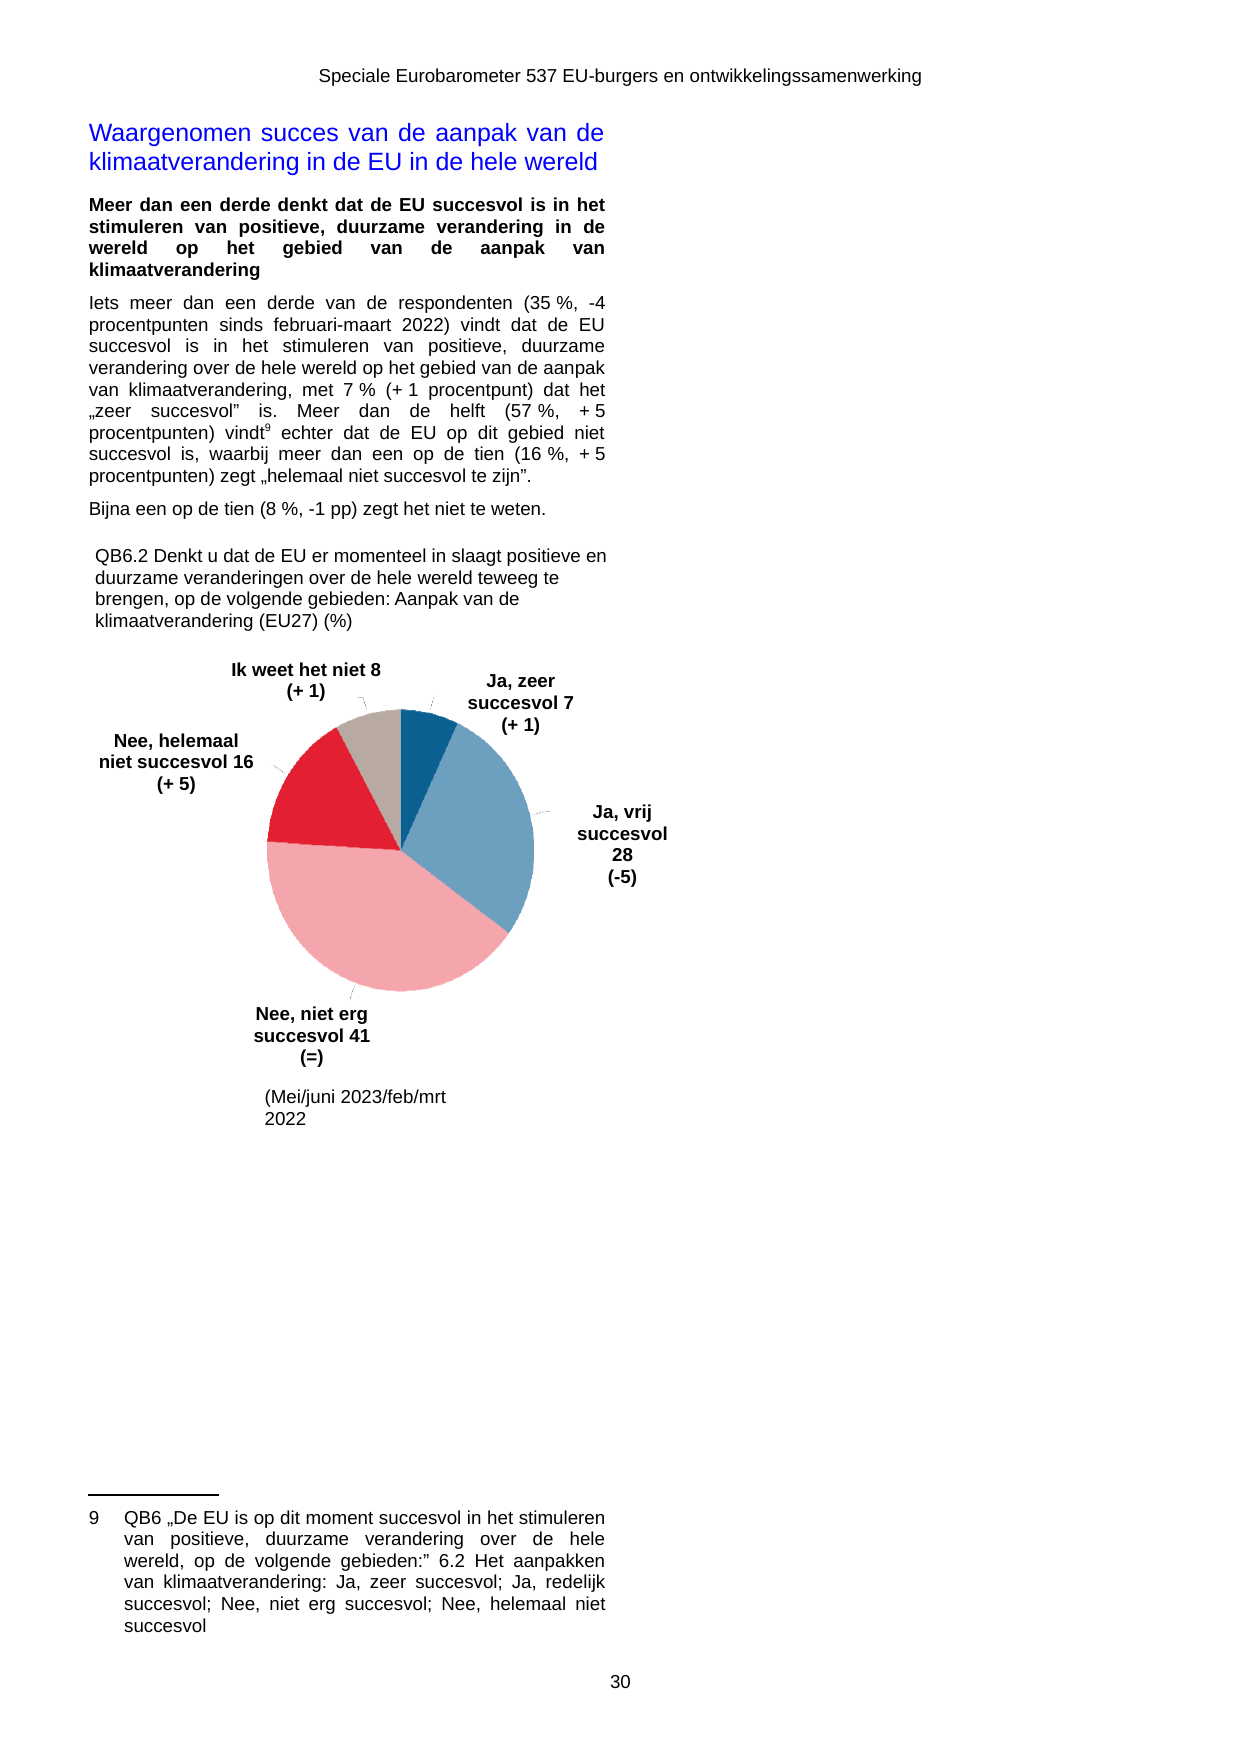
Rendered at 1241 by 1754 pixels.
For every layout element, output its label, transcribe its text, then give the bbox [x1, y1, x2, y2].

text Iets meer dan een derde van de respondenten (35 %, -4 procentpunten sinds februari-maart 2022) vindt dat de EU succesvol is in het stimuleren van positieve, duurzame verandering over de hele wereld op het gebied van de aanpak van klimaatverandering, met 7 % (+ 1 procentpunt) dat het „zeer succesvol” is. Meer dan de helft (57 %, + 5 procentpunten) vindt echter dat de EU op dit gebied niet succesvol is, waarbij meer dan een op de tien (16 %, + 5 procentpunten) zegt „helemaal niet succesvol te zijn”. [88, 292, 605, 486]
text Bijna een op de tien (8 %, -1 pp) zegt het niet te weten. [88, 498, 605, 519]
text Meer dan een derde denkt dat de EU succesvol is in het stimuleren van positieve, duurzame verandering in de wereld op het gebied van de aanpak van klimaatverandering [88, 194, 605, 280]
subtitle 3. Waargenomen succes van de aanpak van de klimaatverandering in de EU in de hele wereld [88, 118, 605, 176]
picture [248, 686, 555, 1008]
text QB6 „De EU is op dit moment succesvol in het stimuleren van positieve, duurzame verandering over de hele wereld, op de volgende gebieden:” 6.2 Het aanpakken van klimaatverandering: Ja, zeer succesvol; Ja, redelijk succesvol; Nee, niet erg succesvol; Nee, helemaal niet succesvol [88, 1507, 605, 1636]
